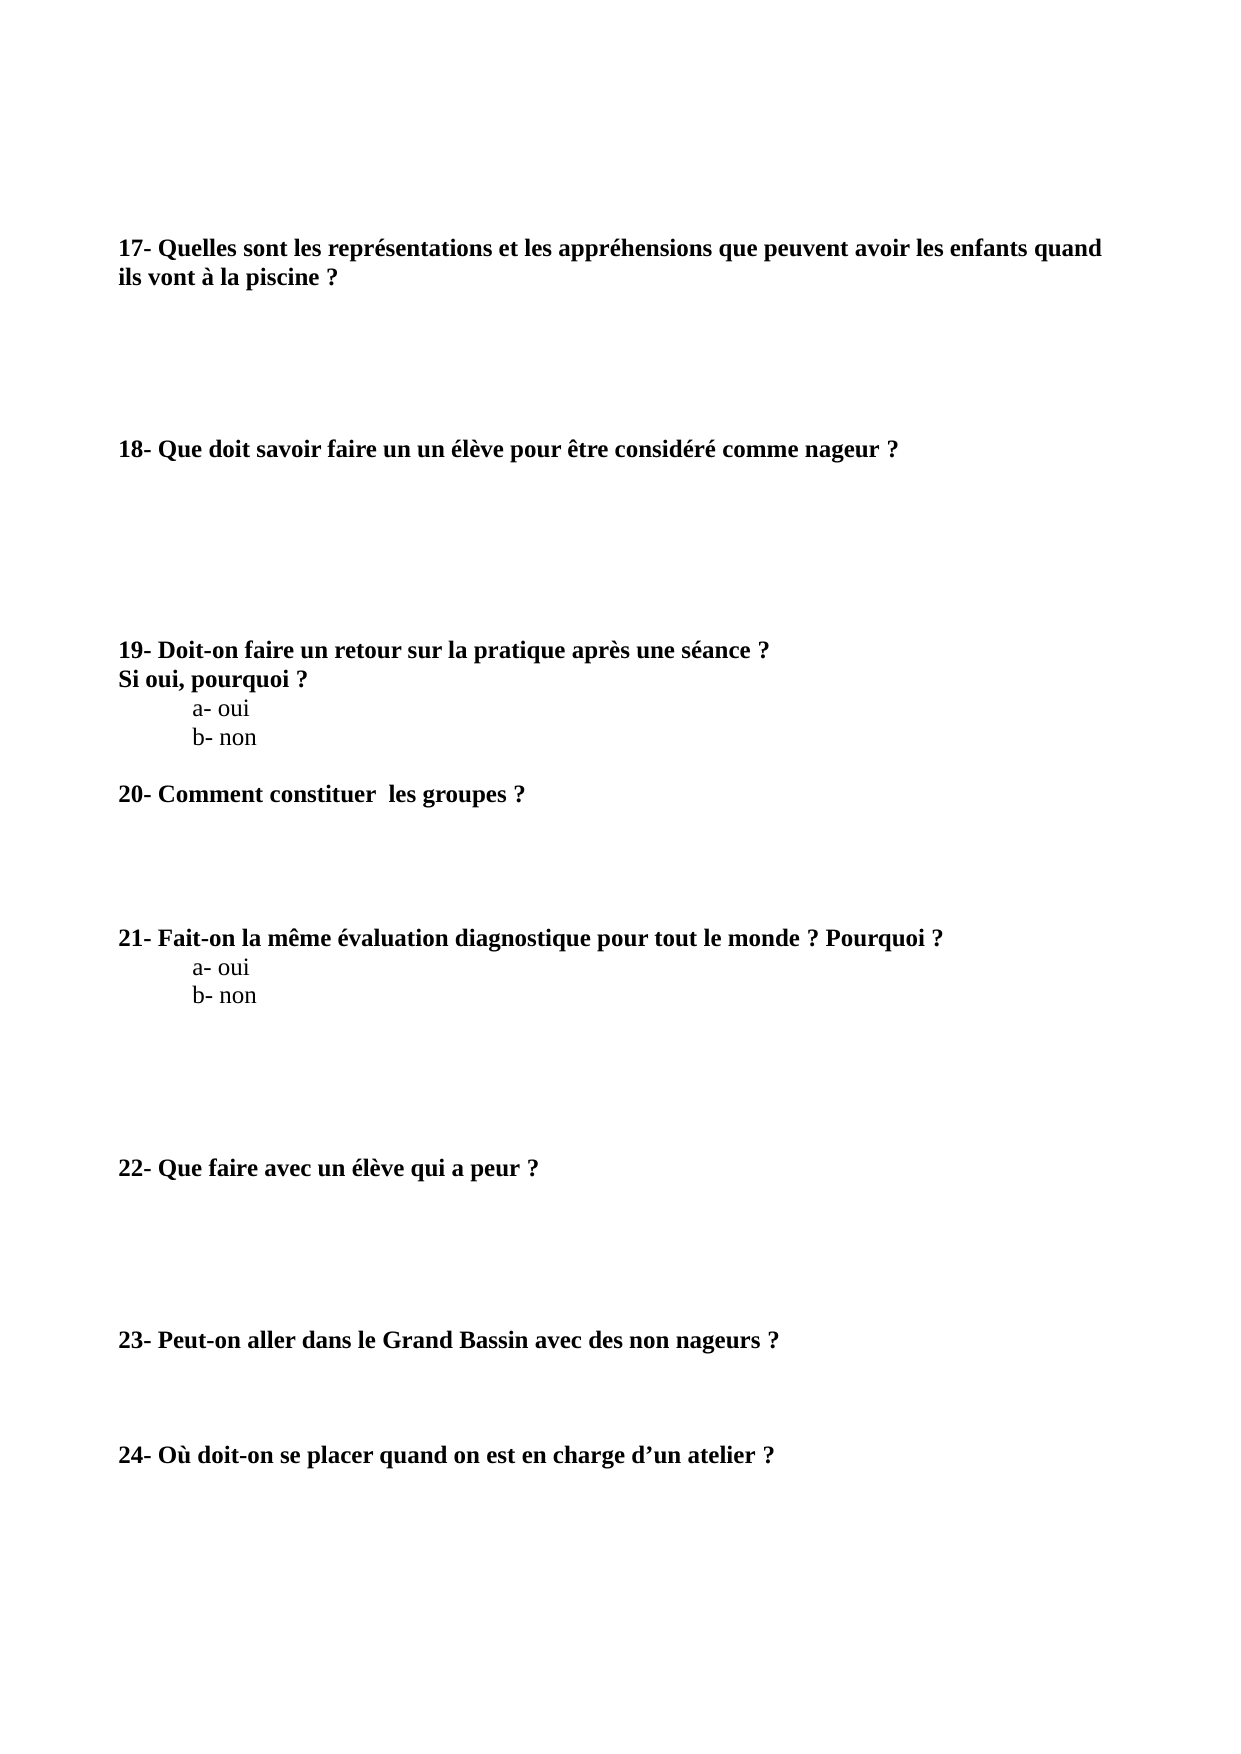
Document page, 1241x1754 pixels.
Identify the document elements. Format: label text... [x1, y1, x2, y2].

text 22- Que faire avec un élève qui a peur ? [118, 1153, 1122, 1182]
text Si oui, pourquoi ? [118, 664, 1122, 693]
text 23- Peut-on aller dans le Grand Bassin avec des non nageurs ? [118, 1326, 1122, 1354]
text b- non [118, 722, 1122, 751]
text 19- Doit-on faire un retour sur la pratique après une séance ? [118, 636, 1122, 664]
text 24- Où doit-on se placer quand on est en charge d’un atelier ? [118, 1441, 1122, 1469]
text 18- Que doit savoir faire un un élève pour être considéré comme nageur ? [118, 434, 1122, 463]
text 17- Quelles sont les représentations et les appréhensions que peuvent avoir les enfants quand ils vont à la piscine ? [118, 233, 1122, 291]
text 20- Comment constituer les groupes ? [118, 779, 1122, 808]
text 21- Fait-on la même évaluation diagnostique pour tout le monde ? Pourquoi ? [118, 923, 1122, 952]
text a- oui [118, 693, 1122, 722]
text a- oui [118, 952, 1122, 981]
text b- non [118, 981, 1122, 1009]
